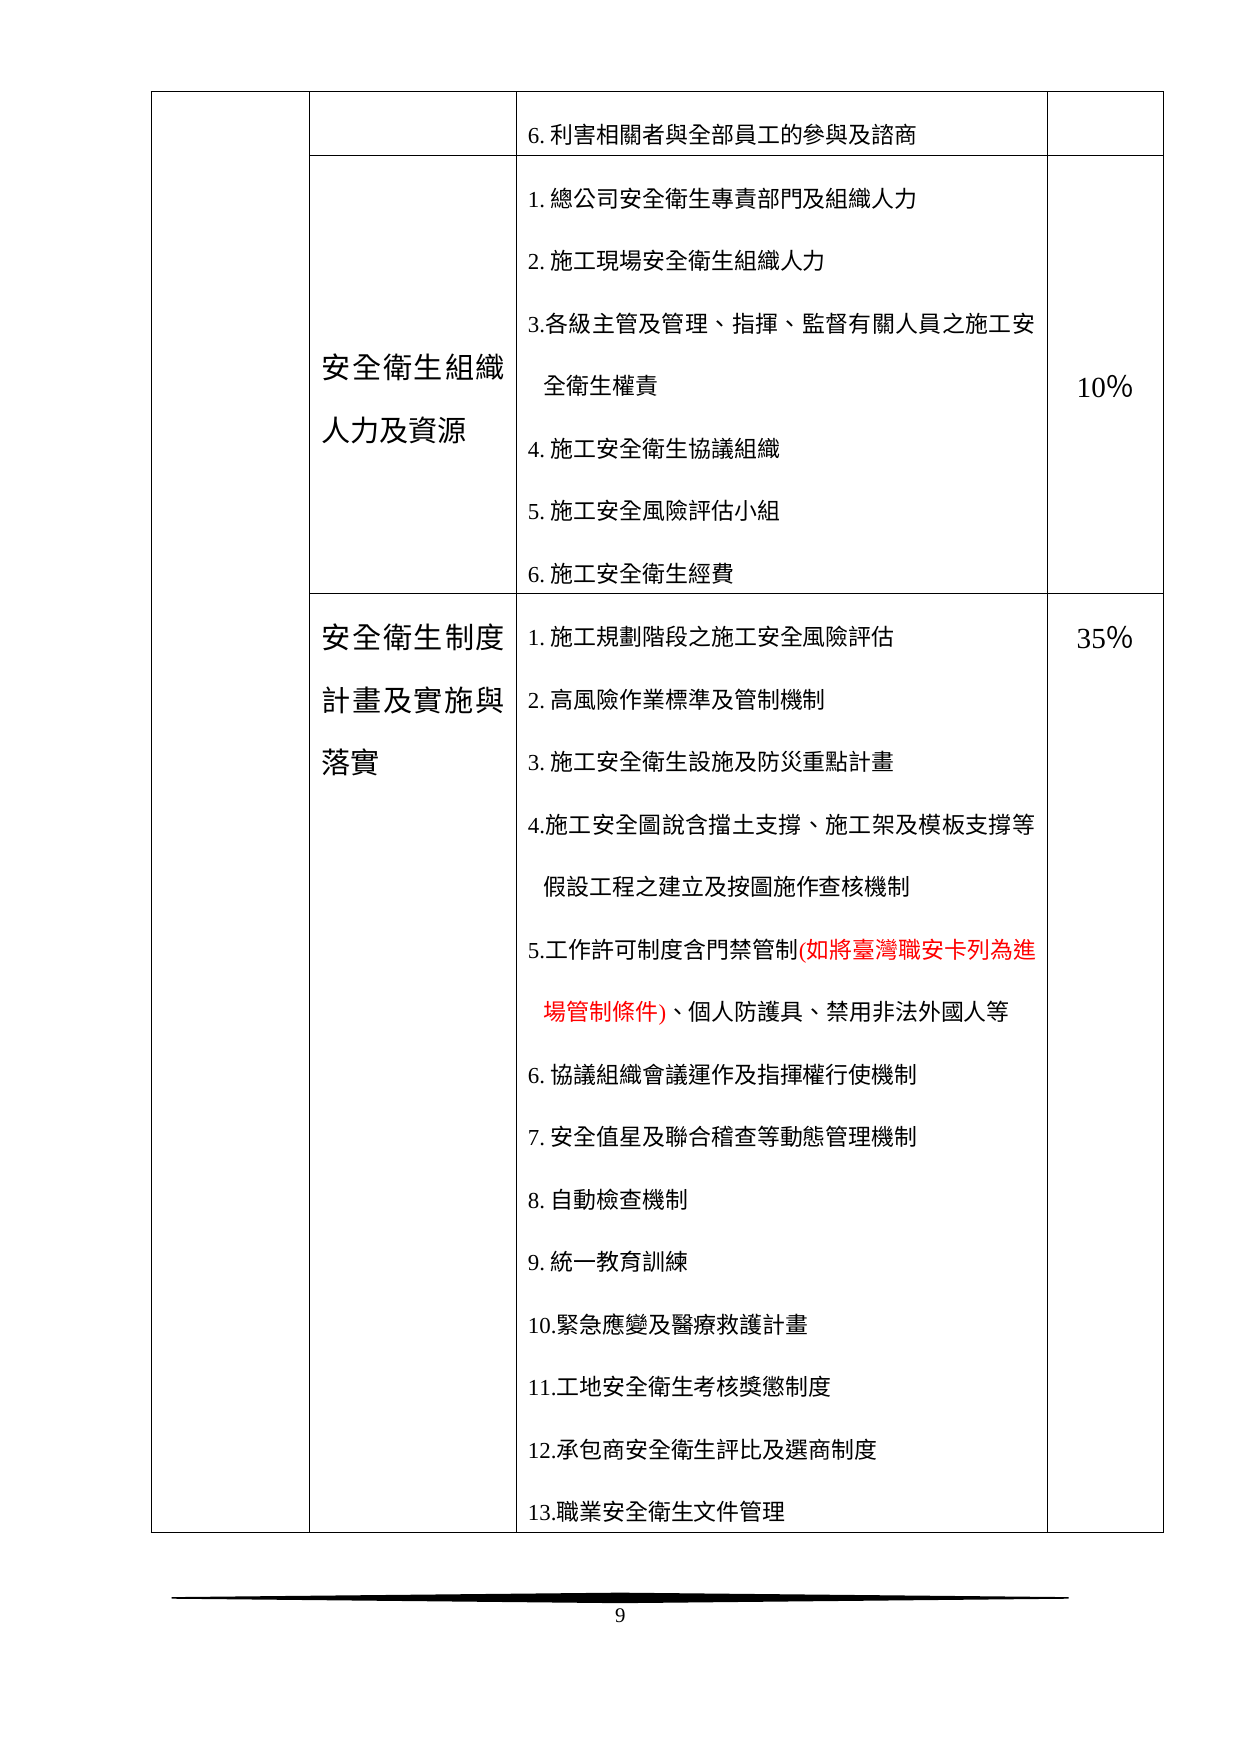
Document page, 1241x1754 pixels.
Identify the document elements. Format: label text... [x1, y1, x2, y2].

table_cell [310, 92, 516, 154]
table_cell 35％ [1048, 594, 1163, 1532]
table_cell [1048, 92, 1163, 154]
table_cell 安全衛生組織人力及資源 [310, 156, 516, 593]
table_cell 6. 利害相關者與全部員工的參與及諮商 [517, 92, 1047, 154]
table_cell 1. 施工規劃階段之施工安全風險評估 2. 高風險作業標準及管制機制 3. 施工安全衛生設施及防災重點計畫 4.施工安全圖說含擋土支撐、施工架及模板支撐等假設工程之建立及按圖施作查核機制 5.工作許可制度含門禁管制(如將臺灣職安卡列為進場管制條件)、個人防護具、禁用非法外國人等 6. 協議組織會議運作及指揮權行使機制 7. 安全值星及聯合稽查等動態管理機制 8. 自動檢查機制 9. 統一教育訓練 10.緊急應變及醫療救護計畫 11.工地安全衛生考核獎懲制度 12.承包商安全衛生評比及選商制度 13.職業安全衛生文件管理 [517, 594, 1047, 1532]
table_cell [152, 92, 309, 1532]
table_cell 1. 總公司安全衛生專責部門及組織人力 2. 施工現場安全衛生組織人力 3.各級主管及管理、指揮、監督有關人員之施工安全衛生權責 4. 施工安全衛生協議組織 5. 施工安全風險評估小組 6. 施工安全衛生經費 [517, 156, 1047, 593]
table_cell 安全衛生制度計畫及實施與落實 [310, 594, 516, 1532]
table_cell 10％ [1048, 156, 1163, 593]
